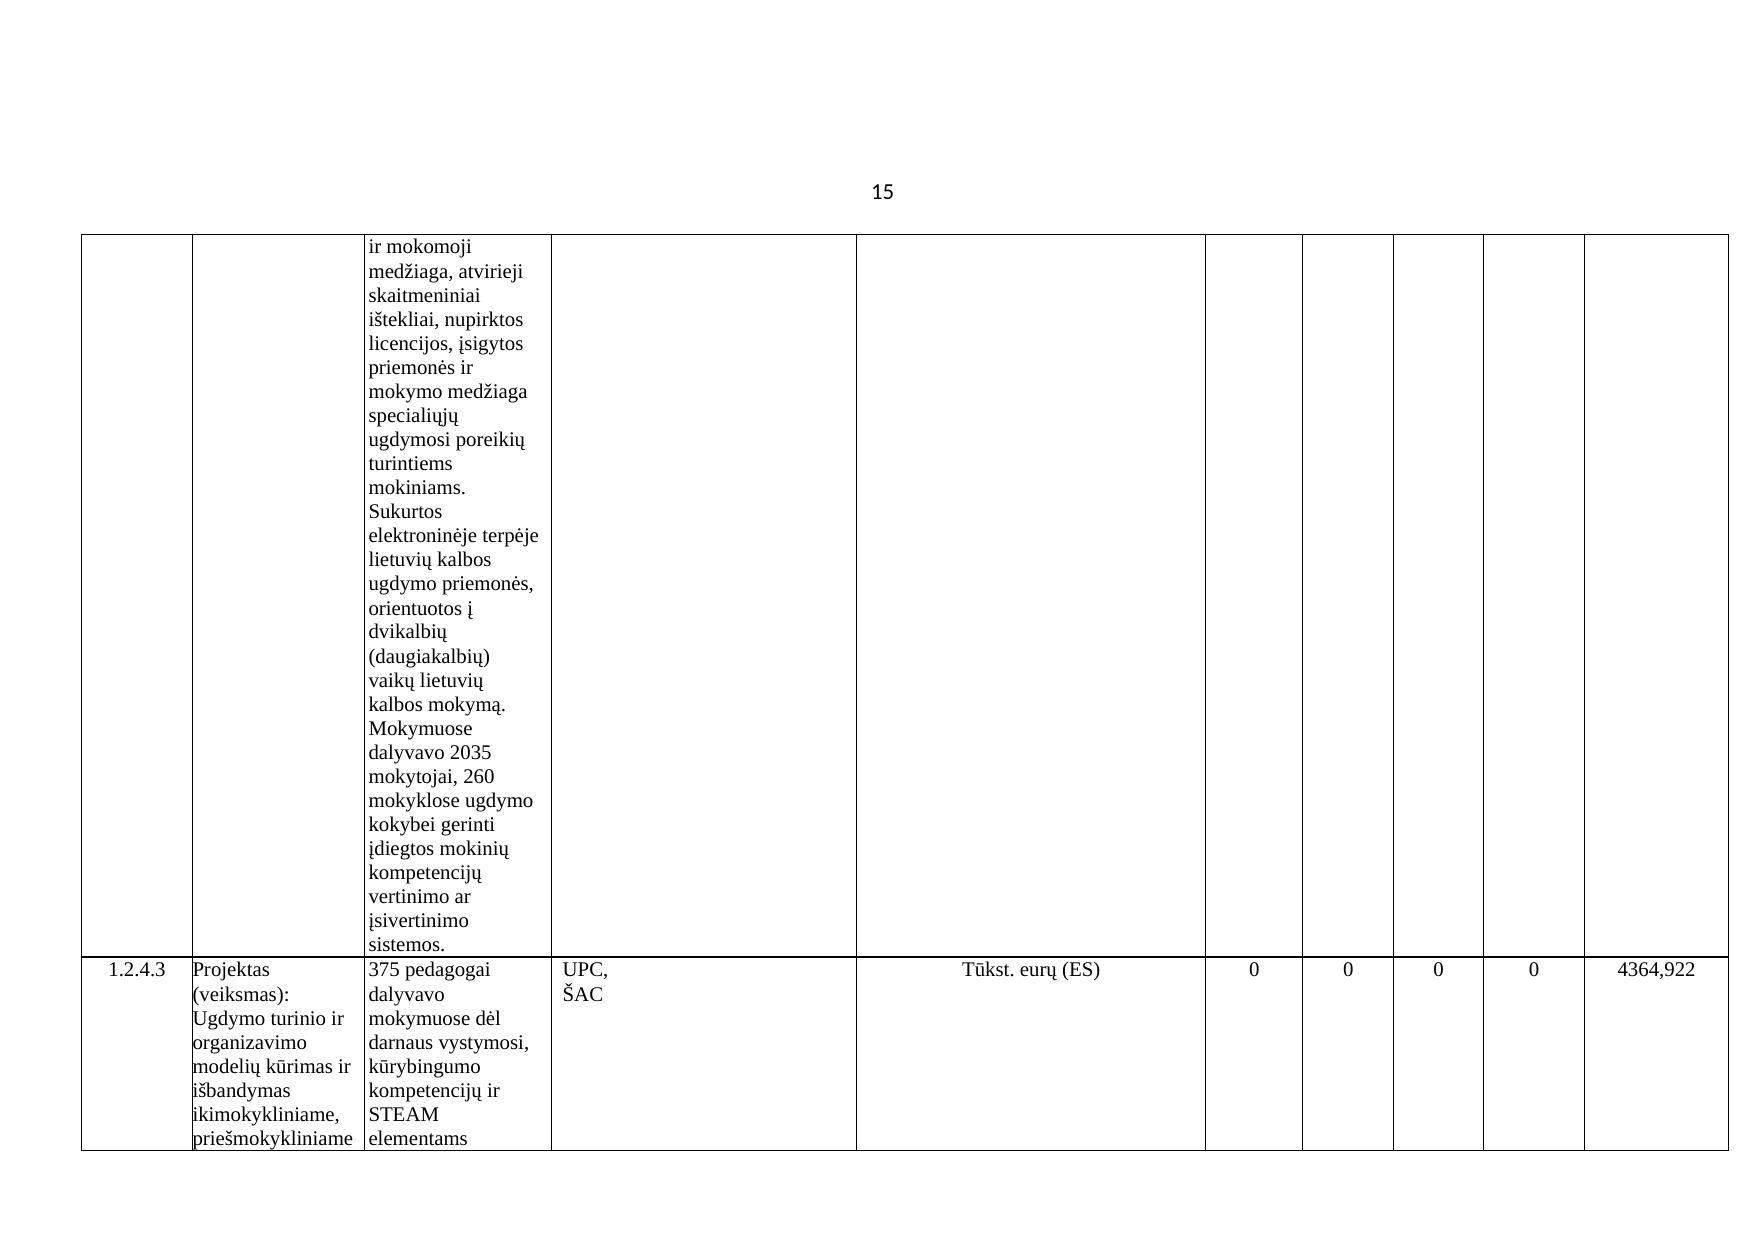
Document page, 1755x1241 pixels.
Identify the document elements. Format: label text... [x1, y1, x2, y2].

table_cell 375 pedagogai dalyvavo mokymuose dėl darnaus vystymosi, kūrybingumo kompetencijų ir STEAM elementams [365, 958, 551, 1150]
table_cell Tūkst. eurų (ES) [857, 958, 1205, 1150]
table_cell [82, 235, 192, 956]
table_cell Projektas (veiksmas): Ugdymo turinio ir organizavimo modelių kūrimas ir išbandymas ikimokykliniame, priešmokykliniame [193, 958, 364, 1150]
table_cell 0 [1303, 958, 1393, 1150]
table_cell [857, 235, 1205, 956]
table_cell [1394, 235, 1483, 956]
table_cell [552, 235, 856, 956]
table_cell UPC, ŠAC [552, 958, 856, 1150]
table_cell [1303, 235, 1393, 956]
table_cell 0 [1484, 958, 1584, 1150]
table_cell 0 [1394, 958, 1483, 1150]
table_cell [1484, 235, 1584, 956]
table_cell [1729, 234, 1735, 956]
table_cell [1206, 235, 1302, 956]
table_cell ir mokomoji medžiaga, atvirieji skaitmeniniai ištekliai, nupirktos licencijos, įsigytos priemonės ir mokymo medžiaga specialiųjų ugdymosi poreikių turintiems mokiniams. Sukurtos elektroninėje terpėje lietuvių kalbos ugdymo priemonės, orientuotos į dvikalbių (daugiakalbių) vaikų lietuvių kalbos mokymą. Mokymuose dalyvavo 2035 mokytojai, 260 mokyklose ugdymo kokybei gerinti įdiegtos mokinių kompetencijų vertinimo ar įsivertinimo sistemos. [365, 235, 551, 956]
table_cell [1585, 235, 1728, 956]
table_cell [193, 235, 364, 956]
table_cell 4364,922 [1585, 958, 1728, 1150]
table_cell 0 [1206, 958, 1302, 1150]
table_cell 1.2.4.3 [82, 958, 192, 1150]
table_cell [1729, 956, 1735, 1150]
